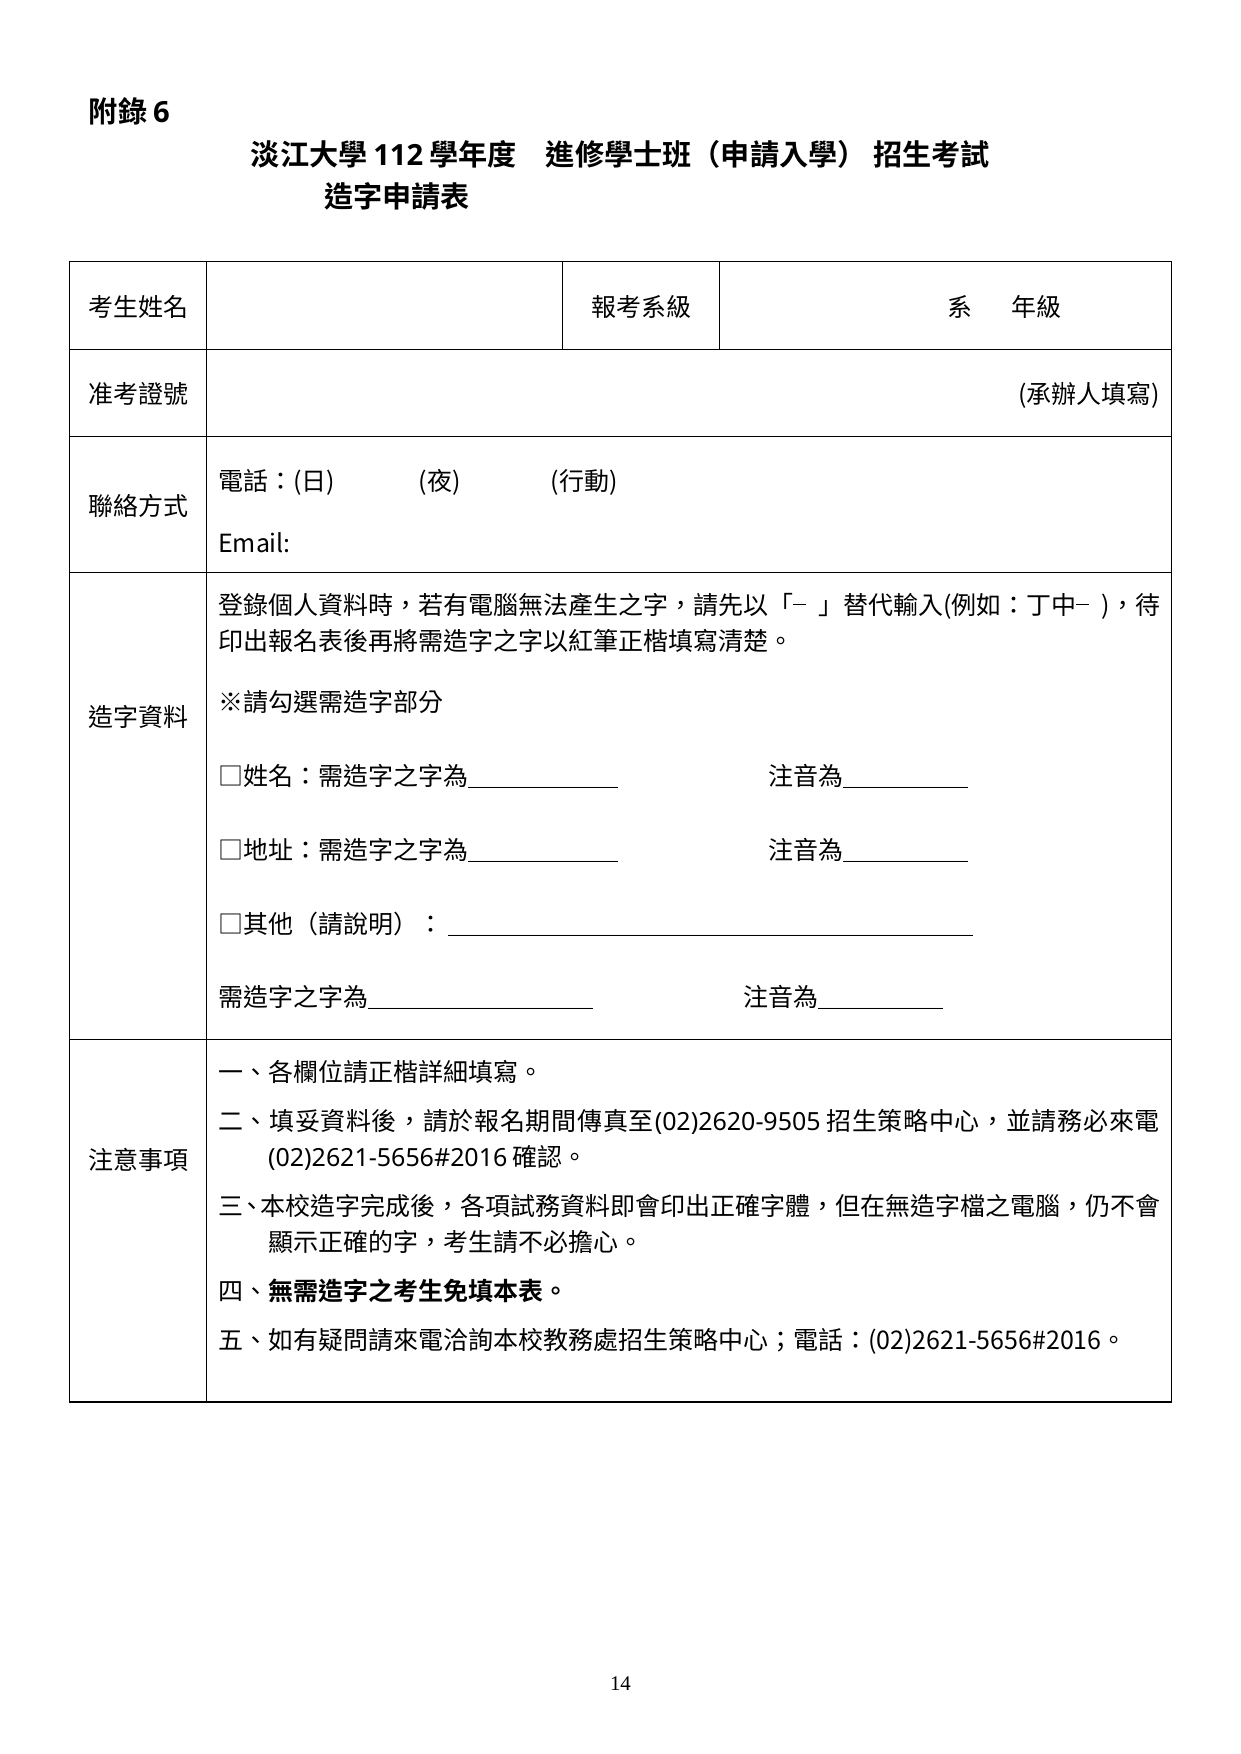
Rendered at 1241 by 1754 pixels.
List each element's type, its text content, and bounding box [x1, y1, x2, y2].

table_cell 注意事項 [70, 1040, 206, 1401]
table_header [207, 262, 562, 348]
text 附錄6 [89, 89, 1152, 131]
table_header 考生姓名 [70, 262, 206, 348]
table_header 報考系級 [563, 262, 719, 348]
table_header 系 年級 [720, 262, 1171, 348]
table_cell 造字資料 [70, 573, 206, 1039]
table_cell 聯絡方式 [70, 437, 206, 572]
text 造字申請表 [89, 173, 1152, 216]
table_cell 准考證號 [70, 350, 206, 436]
text 淡江大學112學年度 進修學士班（申請入學） 招生考試 [89, 131, 1152, 173]
table_cell 電話：(日) (夜) (行動) Email: [207, 437, 1171, 572]
table_cell 一、各欄位請正楷詳細填寫。 二、填妥資料後，請於報名期間傳真至(02)2620-9505招生策略中心，並請務必來電(02)2621-5656#2016確認。 三、本校造字完成後，各項試務資料即會印出正確字體，但在無造字檔之電腦，仍不會顯示正確的字，考生請不必擔心。 四、無需造字之考生免填本表。 五、如有疑問請來電洽詢本校教務處招生策略中心；電話：(02)2621-5656#2016。 [207, 1040, 1171, 1401]
table_cell 登錄個人資料時，若有電腦無法產生之字，請先以「╴」替代輸入(例如：丁中╴)，待印出報名表後再將需造字之字以紅筆正楷填寫清楚。 ※請勾選需造字部分 □姓名：需造字之字為＿＿＿＿＿＿ 注音為＿＿＿＿＿ □地址：需造字之字為＿＿＿＿＿＿ 注音為＿＿＿＿＿ □其他（請說明）： ＿＿＿＿＿＿＿＿＿＿＿＿＿＿＿＿＿＿＿＿＿ 需造字之字為＿＿＿＿＿＿＿＿＿ 注音為＿＿＿＿＿ [207, 573, 1171, 1039]
table_cell (承辦人填寫) [207, 350, 1171, 436]
